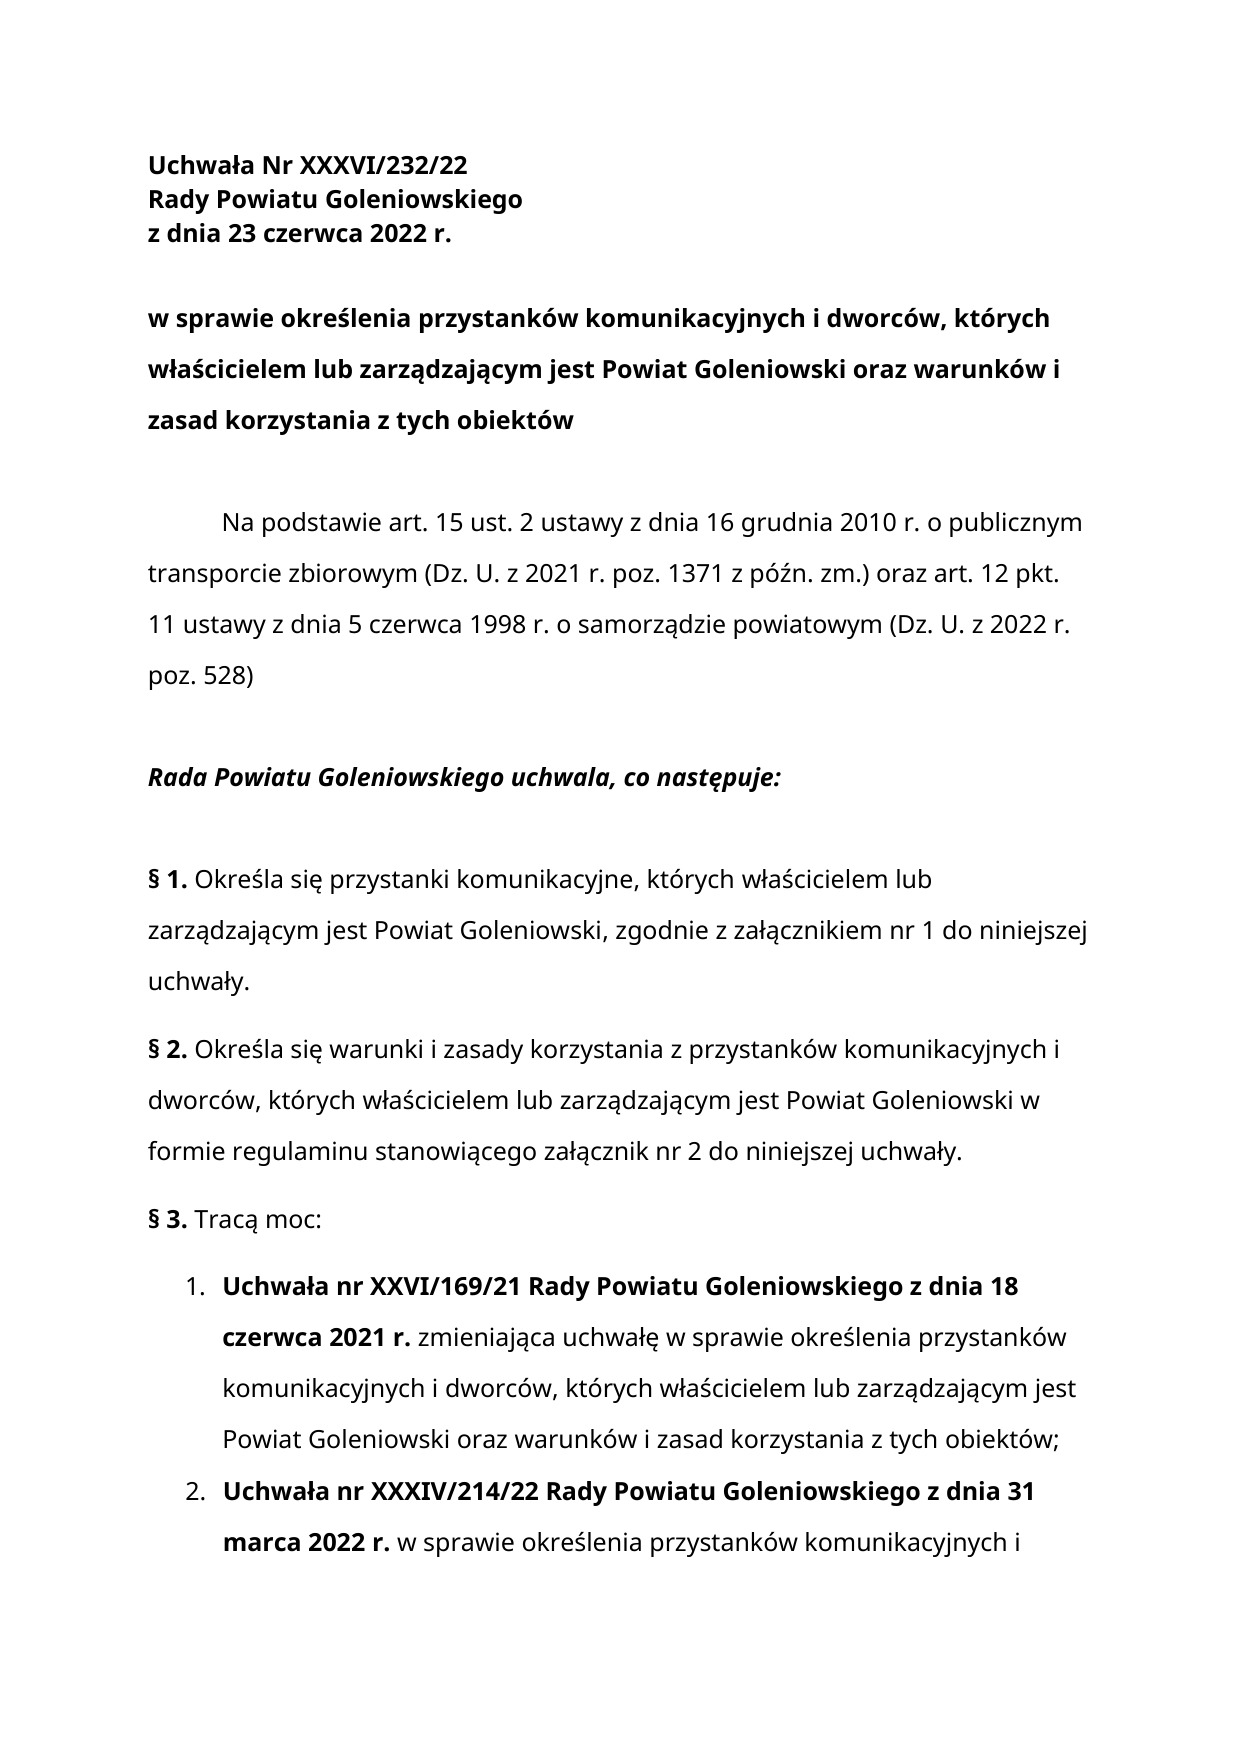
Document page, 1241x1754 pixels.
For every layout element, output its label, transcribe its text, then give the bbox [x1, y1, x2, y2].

text Uchwała Nr XXXVI/232/22 [148, 148, 1093, 182]
text § 2. Określa się warunki i zasady korzystania z przystanków komunikacyjnych i dworców, których właścicielem lub zarządzającym jest Powiat Goleniowski w formie regulaminu stanowiącego załącznik nr 2 do niniejszej uchwały. [148, 1031, 1093, 1168]
text z dnia 23 czerwca 2022 r. [148, 216, 1093, 250]
list Uchwała nr XXVI/169/21 Rady Powiatu Goleniowskiego z dnia 18 czerwca 2021 r. zmieniająca uchwałę w sprawie określenia przystanków komunikacyjnych i dworców, których właścicielem lub zarządzającym jest Powiat Goleniowski oraz warunków i zasad korzystania z tych obiektów; [185, 1269, 1093, 1456]
text w sprawie określenia przystanków komunikacyjnych i dworców, których właścicielem lub zarządzającym jest Powiat Goleniowski oraz warunków i zasad korzystania z tych obiektów [148, 301, 1093, 437]
text Rady Powiatu Goleniowskiego [148, 182, 1093, 216]
text Rada Powiatu Goleniowskiego uchwala, co następuje: [148, 759, 1093, 794]
text § 1. Określa się przystanki komunikacyjne, których właścicielem lub zarządzającym jest Powiat Goleniowski, zgodnie z załącznikiem nr 1 do niniejszej uchwały. [148, 862, 1093, 998]
list Uchwała nr XXXIV/214/22 Rady Powiatu Goleniowskiego z dnia 31 marca 2022 r. w sprawie określenia przystanków komunikacyjnych i [185, 1473, 1093, 1558]
text Na podstawie art. 15 ust. 2 ustawy z dnia 16 grudnia 2010 r. o publicznym transporcie zbiorowym (Dz. U. z 2021 r. poz. 1371 z późn. zm.) oraz art. 12 pkt. 11 ustawy z dnia 5 czerwca 1998 r. o samorządzie powiatowym (Dz. U. z 2022 r. poz. 528) [148, 504, 1093, 692]
text § 3. Tracą moc: [148, 1201, 1093, 1235]
